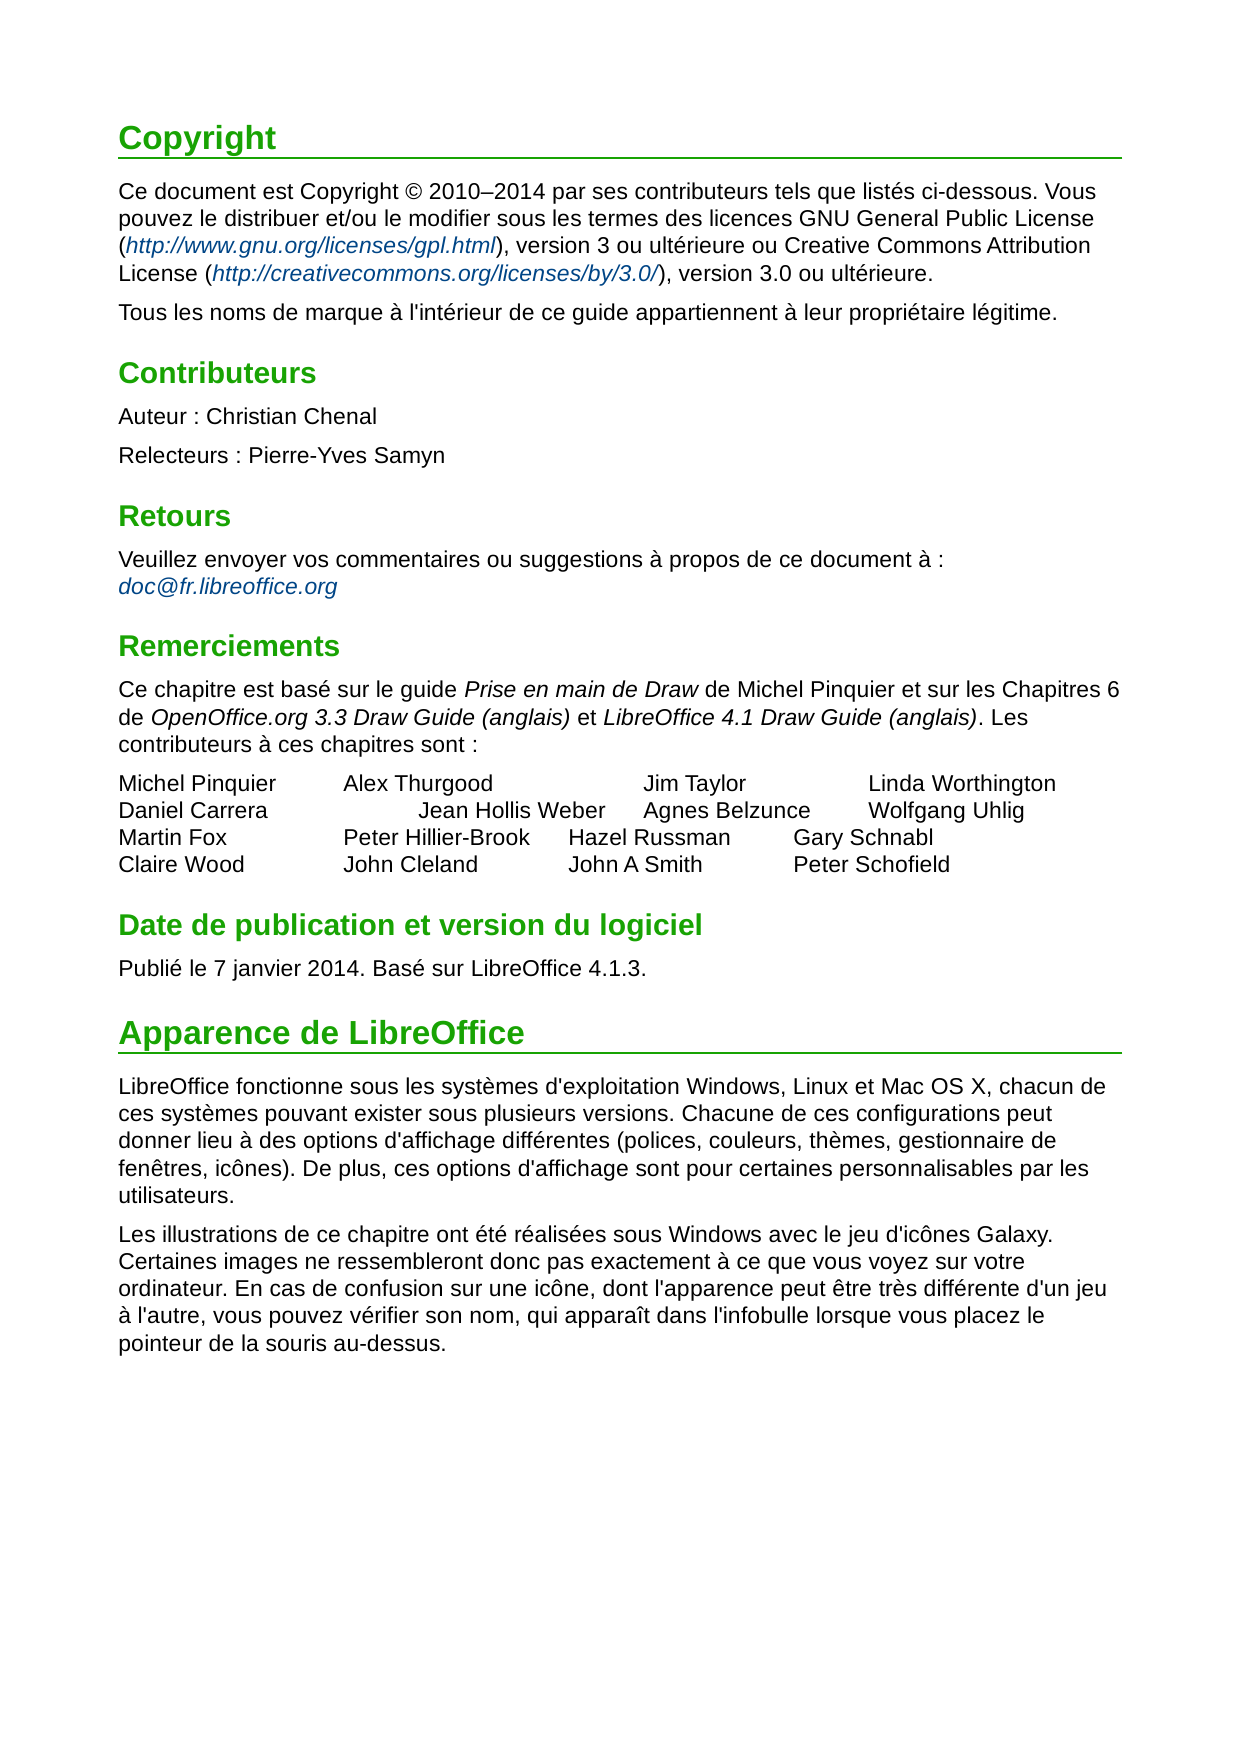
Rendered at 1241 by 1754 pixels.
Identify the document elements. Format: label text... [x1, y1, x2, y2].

text LibreOffice fonctionne sous les systèmes d'exploitation Windows, Linux et Mac OS X, chacun de ces systèmes pouvant exister sous plusieurs versions. Chacune de ces configurations peut donner lieu à des options d'affichage différentes (polices, couleurs, thèmes, gestionnaire de fenêtres, icônes). De plus, ces options d'affichage sont pour certaines personnalisables par les utilisateurs. [118, 1073, 1122, 1208]
text Date de publication et version du logiciel [118, 907, 1122, 942]
text Retours [118, 498, 1122, 533]
text Tous les noms de marque à l'intérieur de ce guide appartiennent à leur propriétaire légitime. [118, 298, 1122, 326]
text Michel Pinquier Alex Thurgood Jim Taylor Linda Worthington Daniel Carrera Jean Hollis Weber Agnes Belzunce Wolfgang Uhlig Martin Fox Peter Hillier-Brook Hazel Russman Gary Schnabl Claire Wood John Cleland John A Smith Peter Schofield [118, 769, 1122, 878]
text Publié le 7 janvier 2014. Basé sur LibreOffice 4.1.3. [118, 954, 1122, 981]
text Remerciements [118, 629, 1122, 663]
text Ce chapitre est basé sur le guide Prise en main de Draw de Michel Pinquier et sur les Chapitres 6 de OpenOffice.org 3.3 Draw Guide (anglais) et LibreOffice 4.1 Draw Guide (anglais). Les contributeurs à ces chapitres sont : [118, 676, 1122, 757]
text Ce document est Copyright © 2010–2014 par ses contributeurs tels que listés ci-dessous. Vous pouvez le distribuer et/ou le modifier sous les termes des licences GNU General Public License (http://www.gnu.org/licenses/gpl.html), version 3 ou ultérieure ou Creative Commons Attribution License (http://creativecommons.org/licenses/by/3.0/), version 3.0 ou ultérieure. [118, 178, 1122, 286]
text Veuillez envoyer vos commentaires ou suggestions à propos de ce document à : doc@fr.libreoffice.org [118, 545, 1122, 599]
text Auteur : Christian Chenal [118, 402, 1122, 429]
text Contributeurs [118, 355, 1122, 389]
subtitle Copyright [118, 118, 1122, 157]
subtitle Apparence de LibreOffice [118, 1013, 1122, 1052]
text Les illustrations de ce chapitre ont été réalisées sous Windows avec le jeu d'icônes Galaxy. Certaines images ne ressembleront donc pas exactement à ce que vous voyez sur votre ordinateur. En cas de confusion sur une icône, dont l'apparence peut être très différente d'un jeu à l'autre, vous pouvez vérifier son nom, qui apparaît dans l'infobulle lorsque vous placez le pointeur de la souris au-dessus. [118, 1221, 1122, 1356]
text Relecteurs : Pierre-Yves Samyn [118, 442, 1122, 469]
